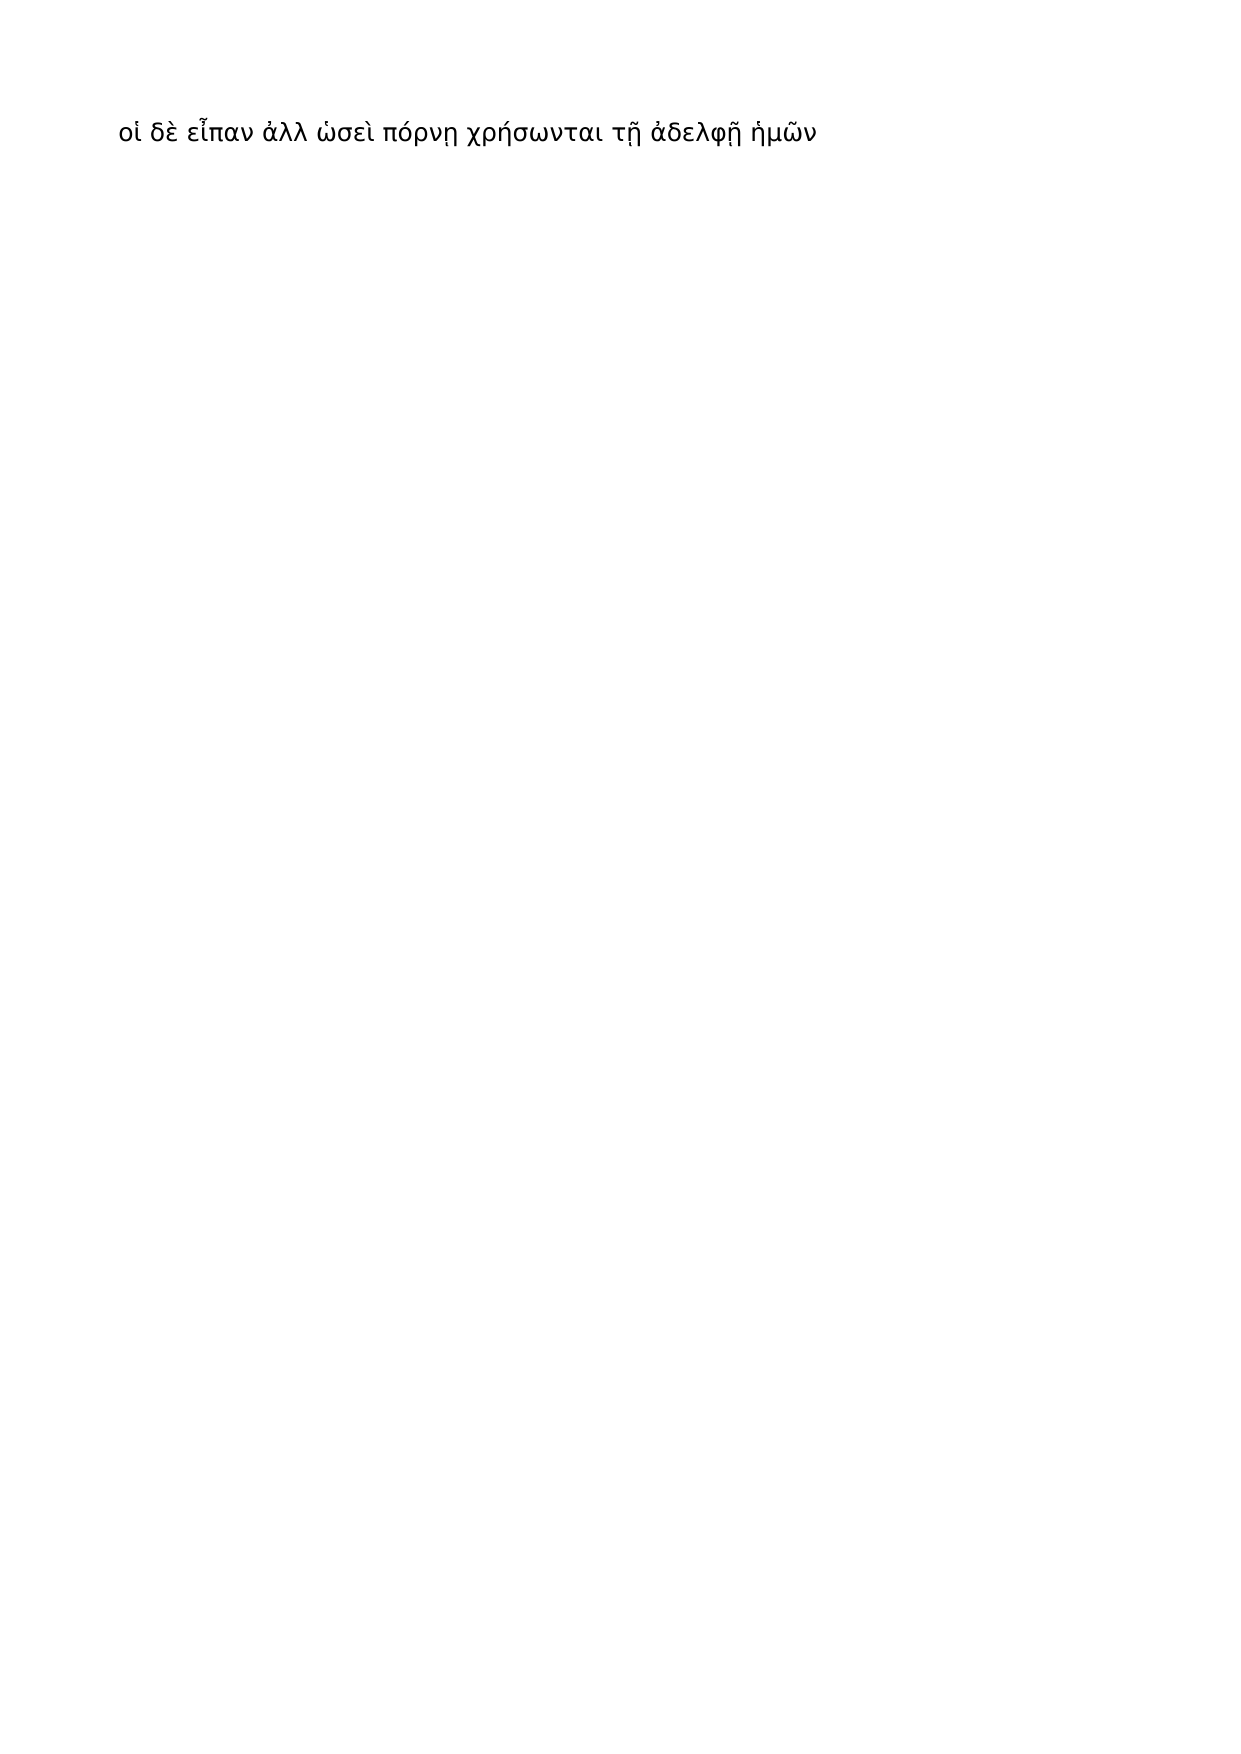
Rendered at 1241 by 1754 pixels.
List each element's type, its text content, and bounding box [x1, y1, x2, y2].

text οἱ δὲ εἶπαν ἀλλ ὡσεὶ πόρνῃ χρήσωνται τῇ ἀδελφῇ ἡμῶν [118, 118, 1122, 147]
